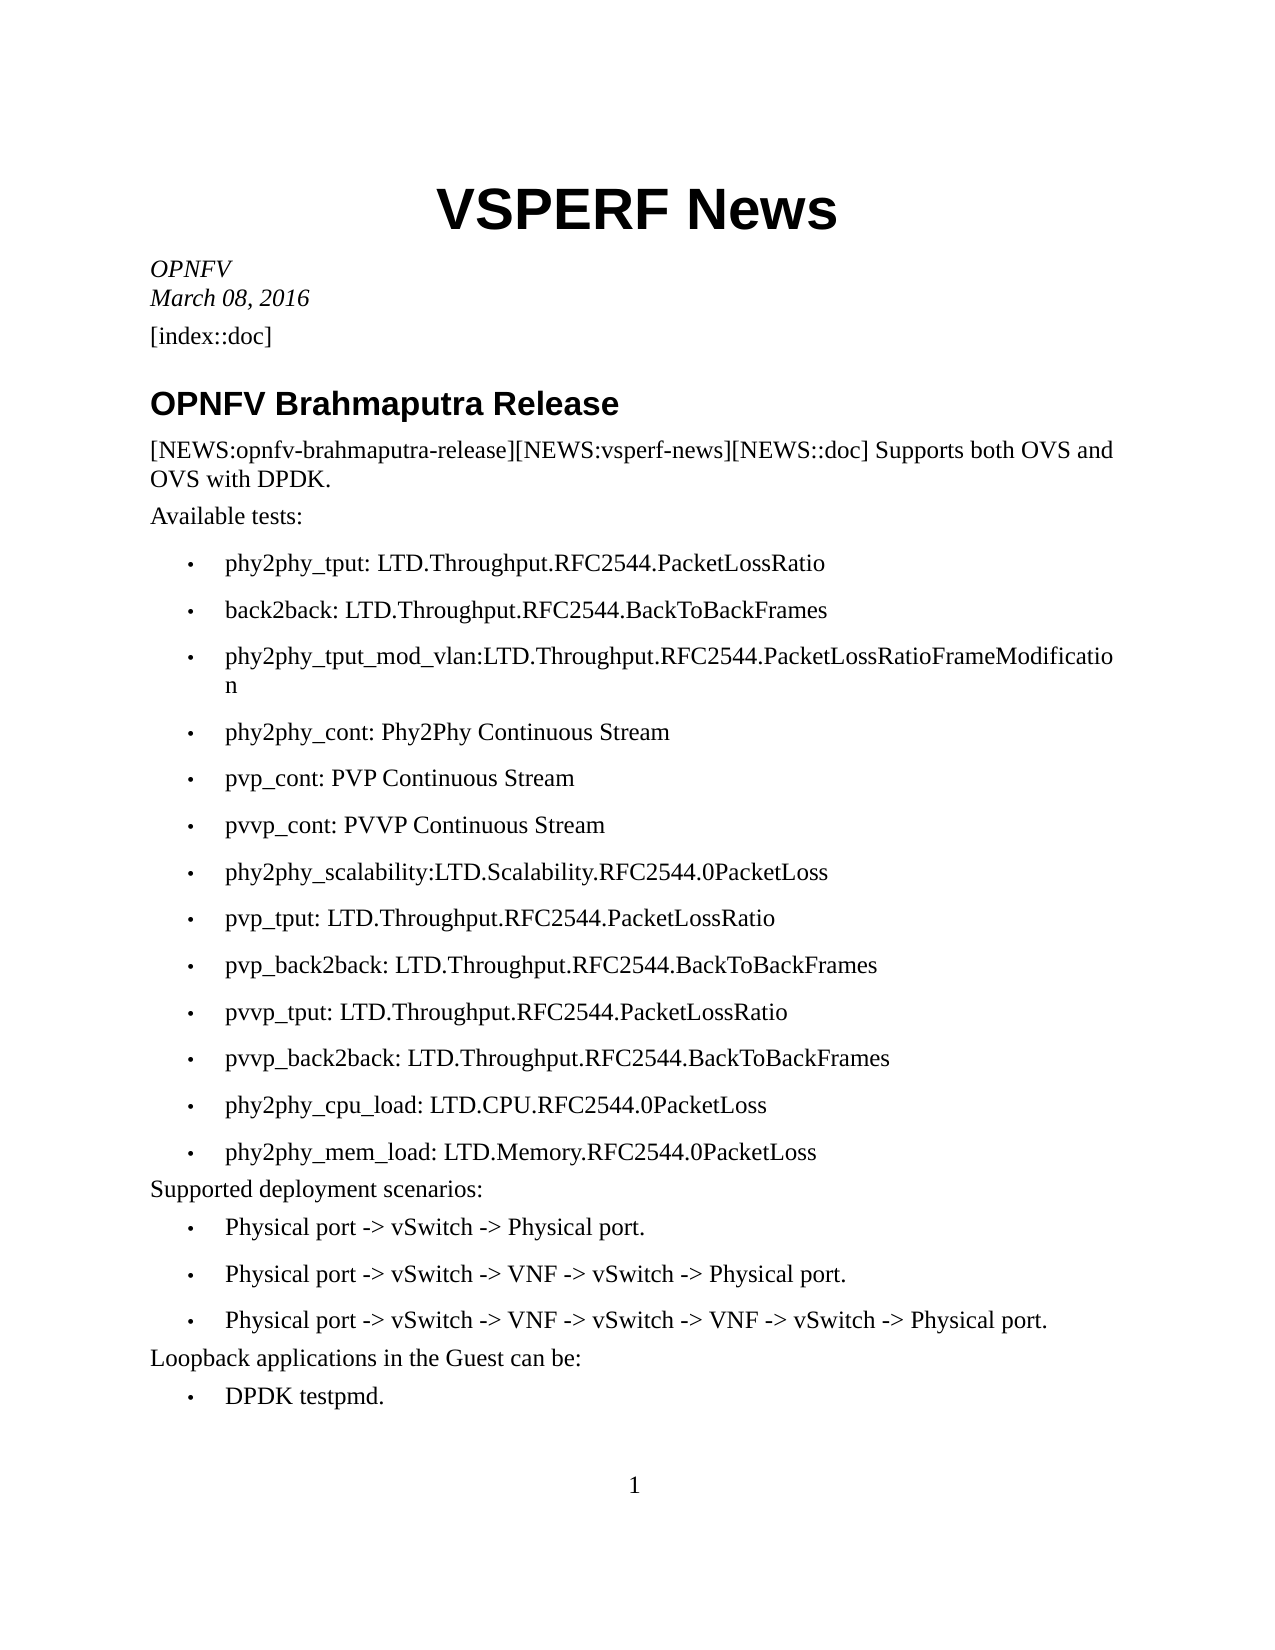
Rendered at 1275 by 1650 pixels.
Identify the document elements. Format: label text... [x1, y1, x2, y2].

subtitle OPNFV Brahmaputra Release [150, 384, 1125, 422]
list pvvp_cont: PVVP Continuous Stream [187, 810, 1125, 839]
list back2back: LTD.Throughput.RFC2544.BackToBackFrames [187, 595, 1125, 623]
title VSPERF News [150, 175, 1125, 242]
list pvvp_tput: LTD.Throughput.RFC2544.PacketLossRatio [187, 997, 1125, 1026]
text Available tests: [150, 501, 1125, 530]
list Physical port -> vSwitch -> VNF -> vSwitch -> Physical port. [187, 1259, 1125, 1288]
text March 08, 2016 [150, 283, 1125, 312]
text OPNFV [150, 254, 1125, 283]
list phy2phy_cont: Phy2Phy Continuous Stream [187, 717, 1125, 746]
list phy2phy_scalability:LTD.Scalability.RFC2544.0PacketLoss [187, 857, 1125, 886]
text Loopback applications in the Guest can be: [150, 1343, 1125, 1372]
list phy2phy_cpu_load: LTD.CPU.RFC2544.0PacketLoss [187, 1090, 1125, 1119]
list pvvp_back2back: LTD.Throughput.RFC2544.BackToBackFrames [187, 1043, 1125, 1072]
list Physical port -> vSwitch -> VNF -> vSwitch -> VNF -> vSwitch -> Physical port. [187, 1306, 1125, 1334]
list Physical port -> vSwitch -> Physical port. [187, 1212, 1125, 1241]
list pvp_cont: PVP Continuous Stream [187, 763, 1125, 792]
text [NEWS:opnfv-brahmaputra-release][NEWS:vsperf-news][NEWS::doc] Supports both OVS and OVS with DPDK. [150, 435, 1125, 492]
list pvp_tput: LTD.Throughput.RFC2544.PacketLossRatio [187, 903, 1125, 932]
text Supported deployment scenarios: [150, 1174, 1125, 1203]
list phy2phy_mem_load: LTD.Memory.RFC2544.0PacketLoss [187, 1137, 1125, 1166]
list phy2phy_tput_mod_vlan:LTD.Throughput.RFC2544.PacketLossRatioFrameModification [187, 641, 1125, 699]
list phy2phy_tput: LTD.Throughput.RFC2544.PacketLossRatio [187, 548, 1125, 577]
list DPDK testpmd. [187, 1381, 1125, 1410]
text [index::doc] [150, 321, 1125, 350]
list pvp_back2back: LTD.Throughput.RFC2544.BackToBackFrames [187, 950, 1125, 979]
